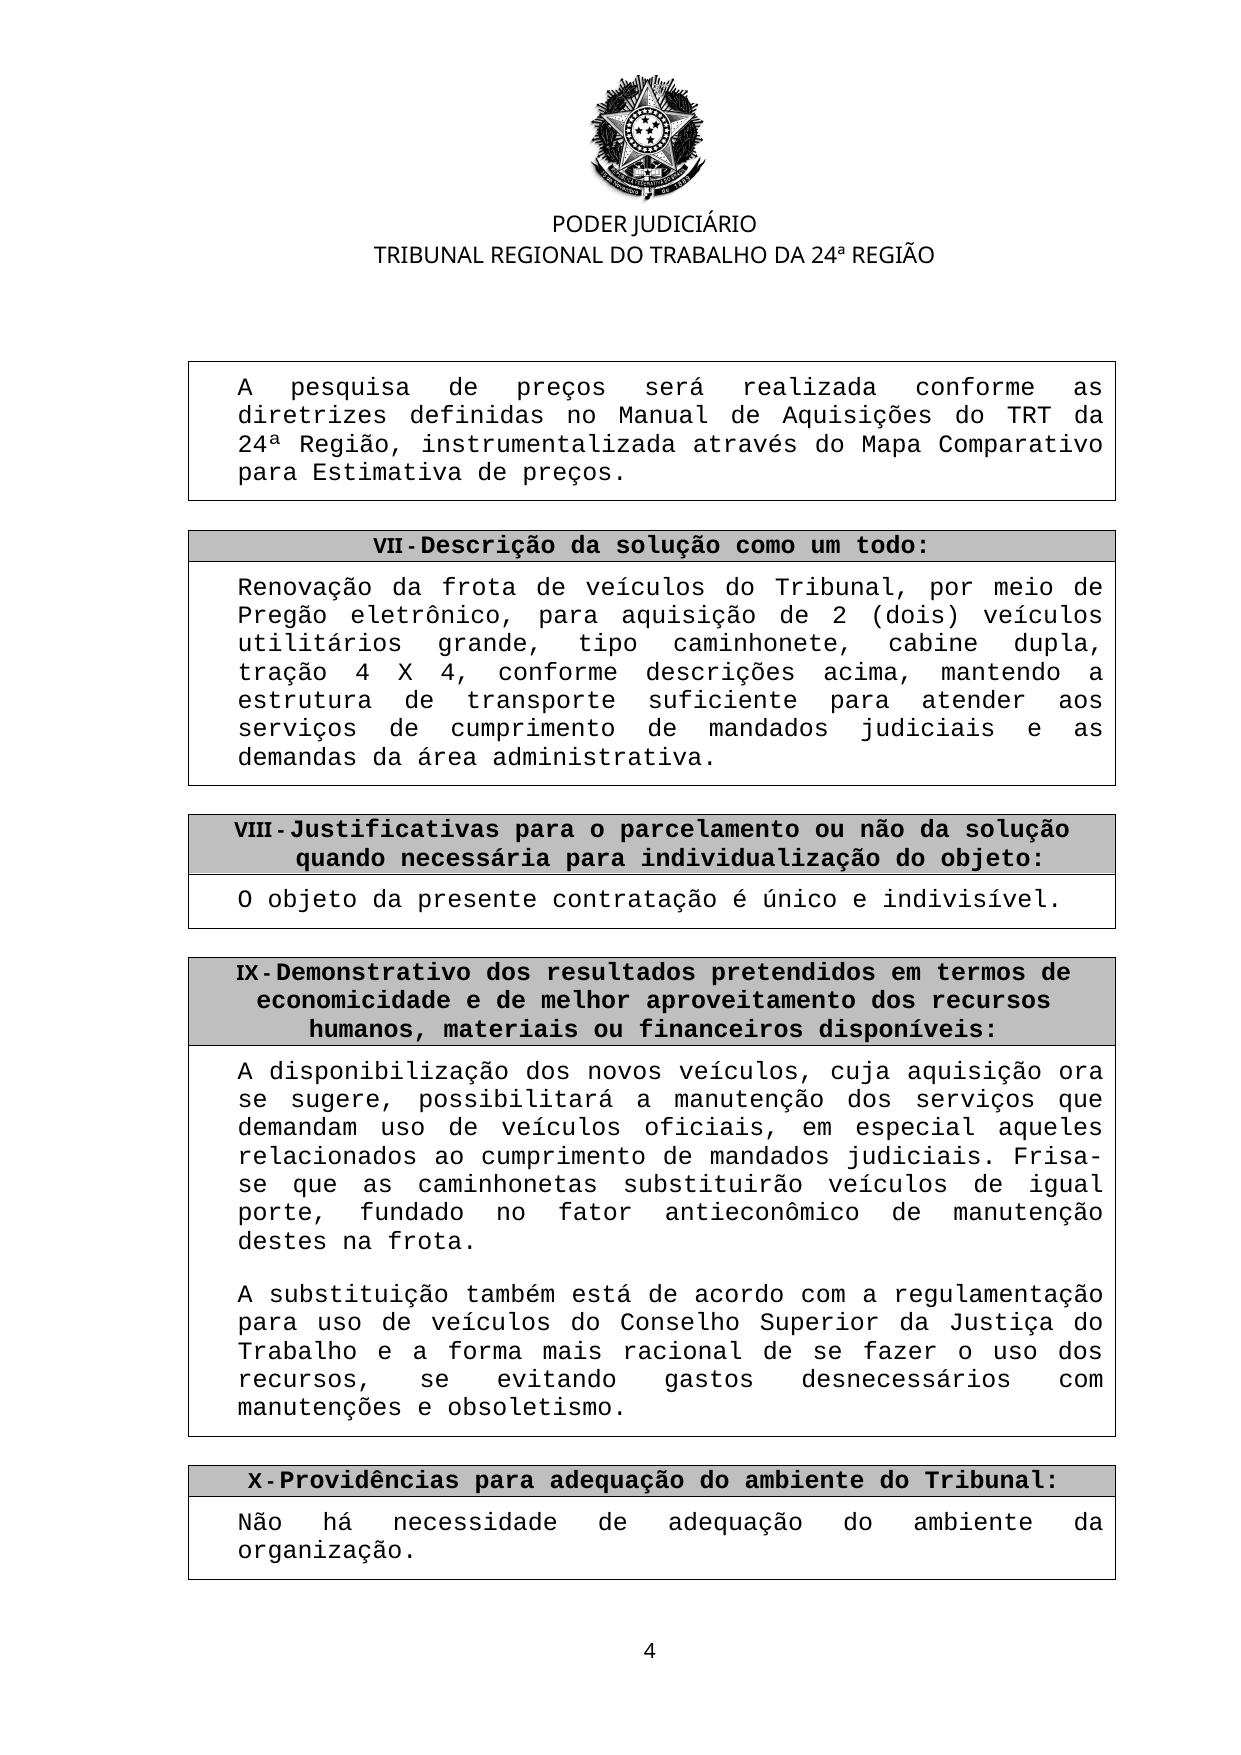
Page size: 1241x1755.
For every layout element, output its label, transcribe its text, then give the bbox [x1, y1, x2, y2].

table_cell A pesquisa de preços será realizada conforme as diretrizes definidas no Manual de Aquisições do TRT da 24ª Região, instrumentalizada através do Mapa Comparativo para Estimativa de preços. [189, 362, 1115, 500]
table_header Providências para adequação do ambiente do Tribunal: [189, 1466, 1115, 1496]
table_header Demonstrativo dos resultados pretendidos em termos de economicidade e de melhor aproveitamento dos recursos humanos, materiais ou financeiros disponíveis: [189, 958, 1115, 1045]
table_cell Não há necessidade de adequação do ambiente da organização. [189, 1497, 1115, 1579]
table_cell A disponibilização dos novos veículos, cuja aquisição ora se sugere, possibilitará a manutenção dos serviços que demandam uso de veículos oficiais, em especial aqueles relacionados ao cumprimento de mandados judiciais. Frisa-se que as caminhonetas substituirão veículos de igual porte, fundado no fator antieconômico de manutenção destes na frota. A substituição também está de acordo com a regulamentação para uso de veículos do Conselho Superior da Justiça do Trabalho e a forma mais racional de se fazer o uso dos recursos, se evitando gastos desnecessários com manutenções e obsoletismo. [189, 1046, 1115, 1436]
table_cell O objeto da presente contratação é único e indivisível. [189, 875, 1115, 928]
table_header Descrição da solução como um todo: [189, 531, 1115, 561]
table_cell Renovação da frota de veículos do Tribunal, por meio de Pregão eletrônico, para aquisição de 2 (dois) veículos utilitários grande, tipo caminhonete, cabine dupla, tração 4 X 4, conforme descrições acima, mantendo a estrutura de transporte suficiente para atender aos serviços de cumprimento de mandados judiciais e as demandas da área administrativa. [189, 562, 1115, 785]
table_header Justificativas para o parcelamento ou não da solução quando necessária para individualização do objeto: [189, 815, 1115, 873]
